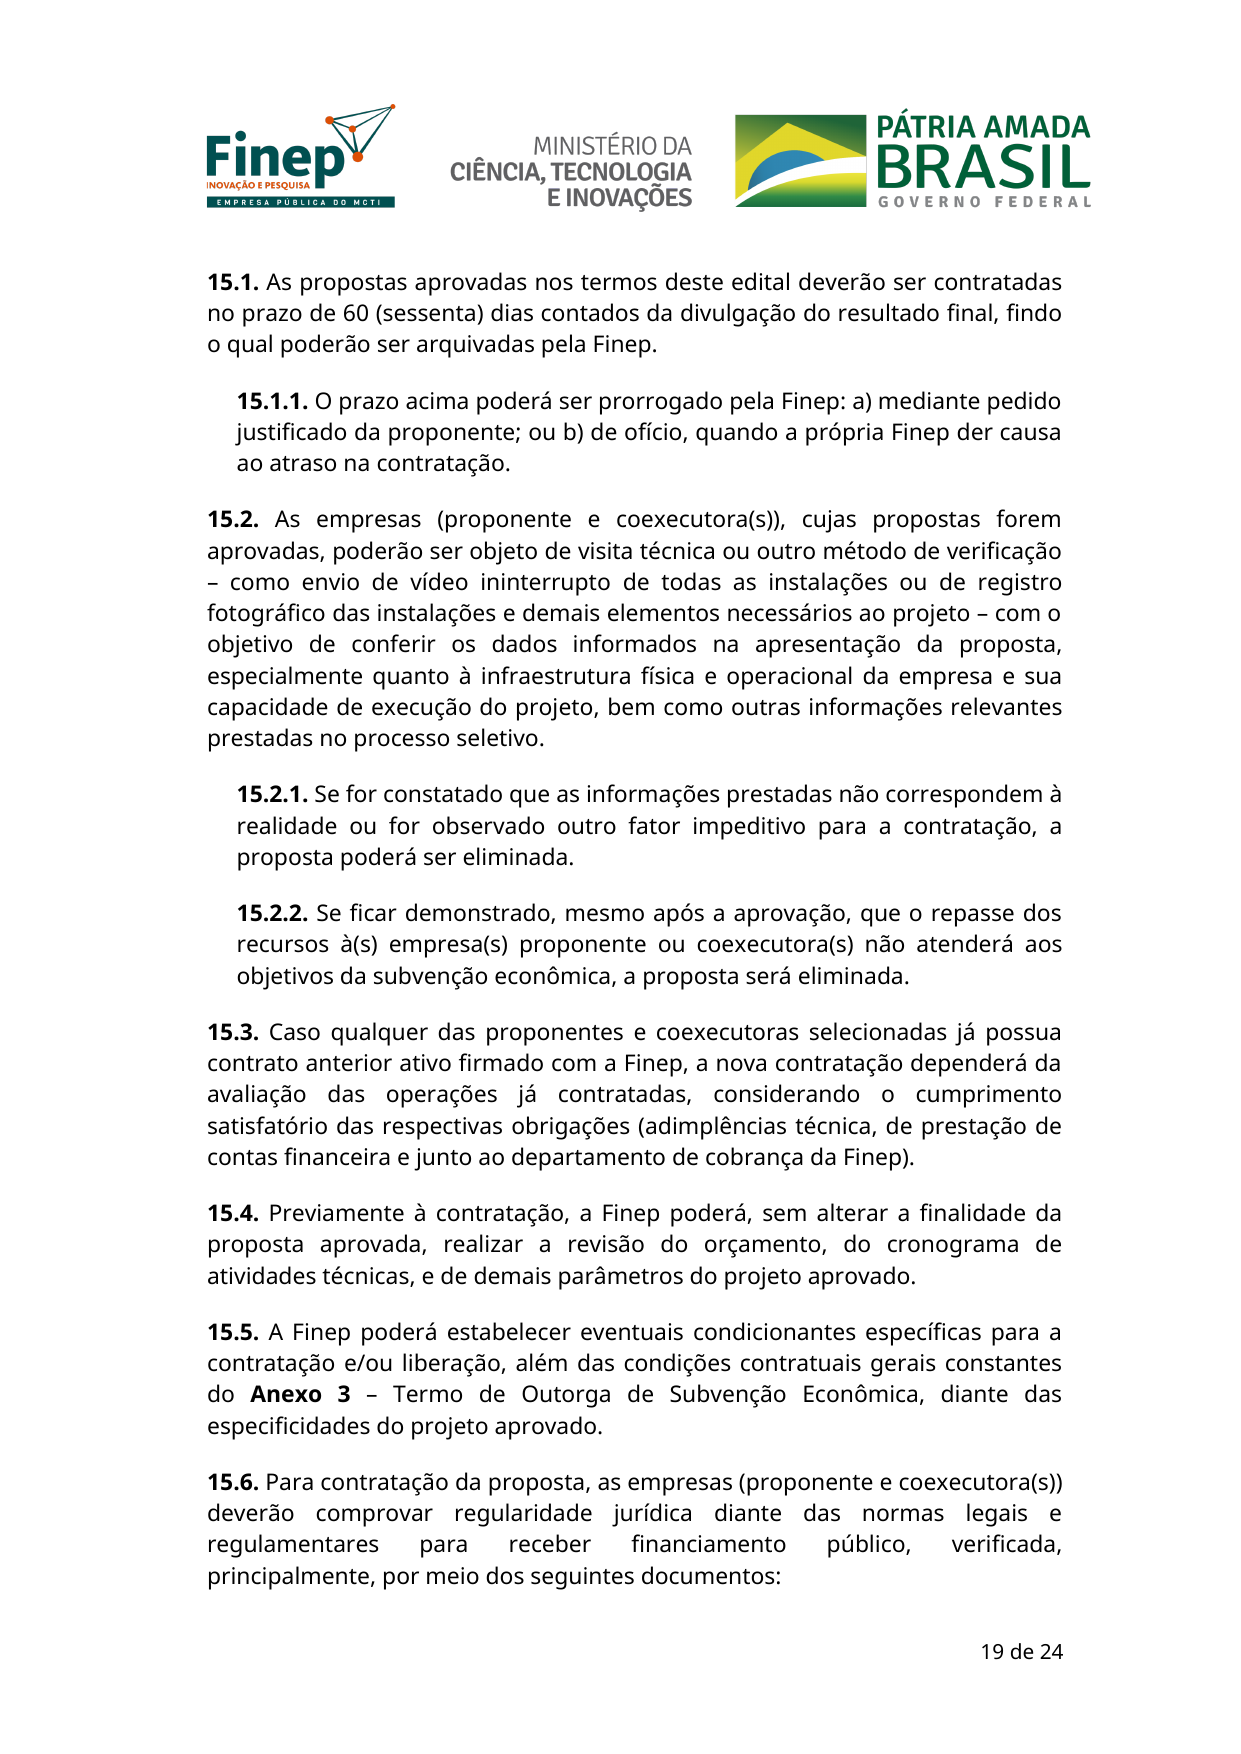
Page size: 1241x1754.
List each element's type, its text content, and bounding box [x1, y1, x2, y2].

text 15.3. Caso qualquer das proponentes e coexecutoras selecionadas já possua contrato anterior ativo firmado com a Finep, a nova contratação dependerá da avaliação das operações já contratadas, considerando o cumprimento satisfatório das respectivas obrigações (adimplências técnica, de prestação de contas financeira e junto ao departamento de cobrança da Finep). [207, 1016, 1063, 1172]
text 15.2.2. Se ficar demonstrado, mesmo após a aprovação, que o repasse dos recursos à(s) empresa(s) proponente ou coexecutora(s) não atenderá aos objetivos da subvenção econômica, a proposta será eliminada. [236, 897, 1063, 991]
text 15.1.1. O prazo acima poderá ser prorrogado pela Finep: a) mediante pedido justificado da proponente; ou b) de ofício, quando a própria Finep der causa ao atraso na contratação. [236, 384, 1063, 478]
text 15.5. A Finep poderá estabelecer eventuais condicionantes específicas para a contratação e/ou liberação, além das condições contratuais gerais constantes do Anexo 3 – Termo de Outorga de Subvenção Econômica, diante das especificidades do projeto aprovado. [207, 1316, 1063, 1441]
text 15.2.1. Se for constatado que as informações prestadas não correspondem à realidade ou for observado outro fator impeditivo para a contratação, a proposta poderá ser eliminada. [236, 778, 1063, 872]
text 15.6. Para contratação da proposta, as empresas (proponente e coexecutora(s)) deverão comprovar regularidade jurídica diante das normas legais e regulamentares para receber financiamento público, verificada, principalmente, por meio dos seguintes documentos: [207, 1466, 1063, 1591]
text 15.1. As propostas aprovadas nos termos deste edital deverão ser contratadas no prazo de 60 (sessenta) dias contados da divulgação do resultado final, findo o qual poderão ser arquivadas pela Finep. [207, 266, 1063, 359]
text 15.2. As empresas (proponente e coexecutora(s)), cujas propostas forem aprovadas, poderão ser objeto de visita técnica ou outro método de verificação – como envio de vídeo ininterrupto de todas as instalações ou de registro fotográfico das instalações e demais elementos necessários ao projeto – com o objetivo de conferir os dados informados na apresentação da proposta, especialmente quanto à infraestrutura física e operacional da empresa e sua capacidade de execução do projeto, bem como outras informações relevantes prestadas no processo seletivo. [207, 503, 1063, 753]
text 15.4. Previamente à contratação, a Finep poderá, sem alterar a finalidade da proposta aprovada, realizar a revisão do orçamento, do cronograma de atividades técnicas, e de demais parâmetros do projeto aprovado. [207, 1197, 1063, 1291]
